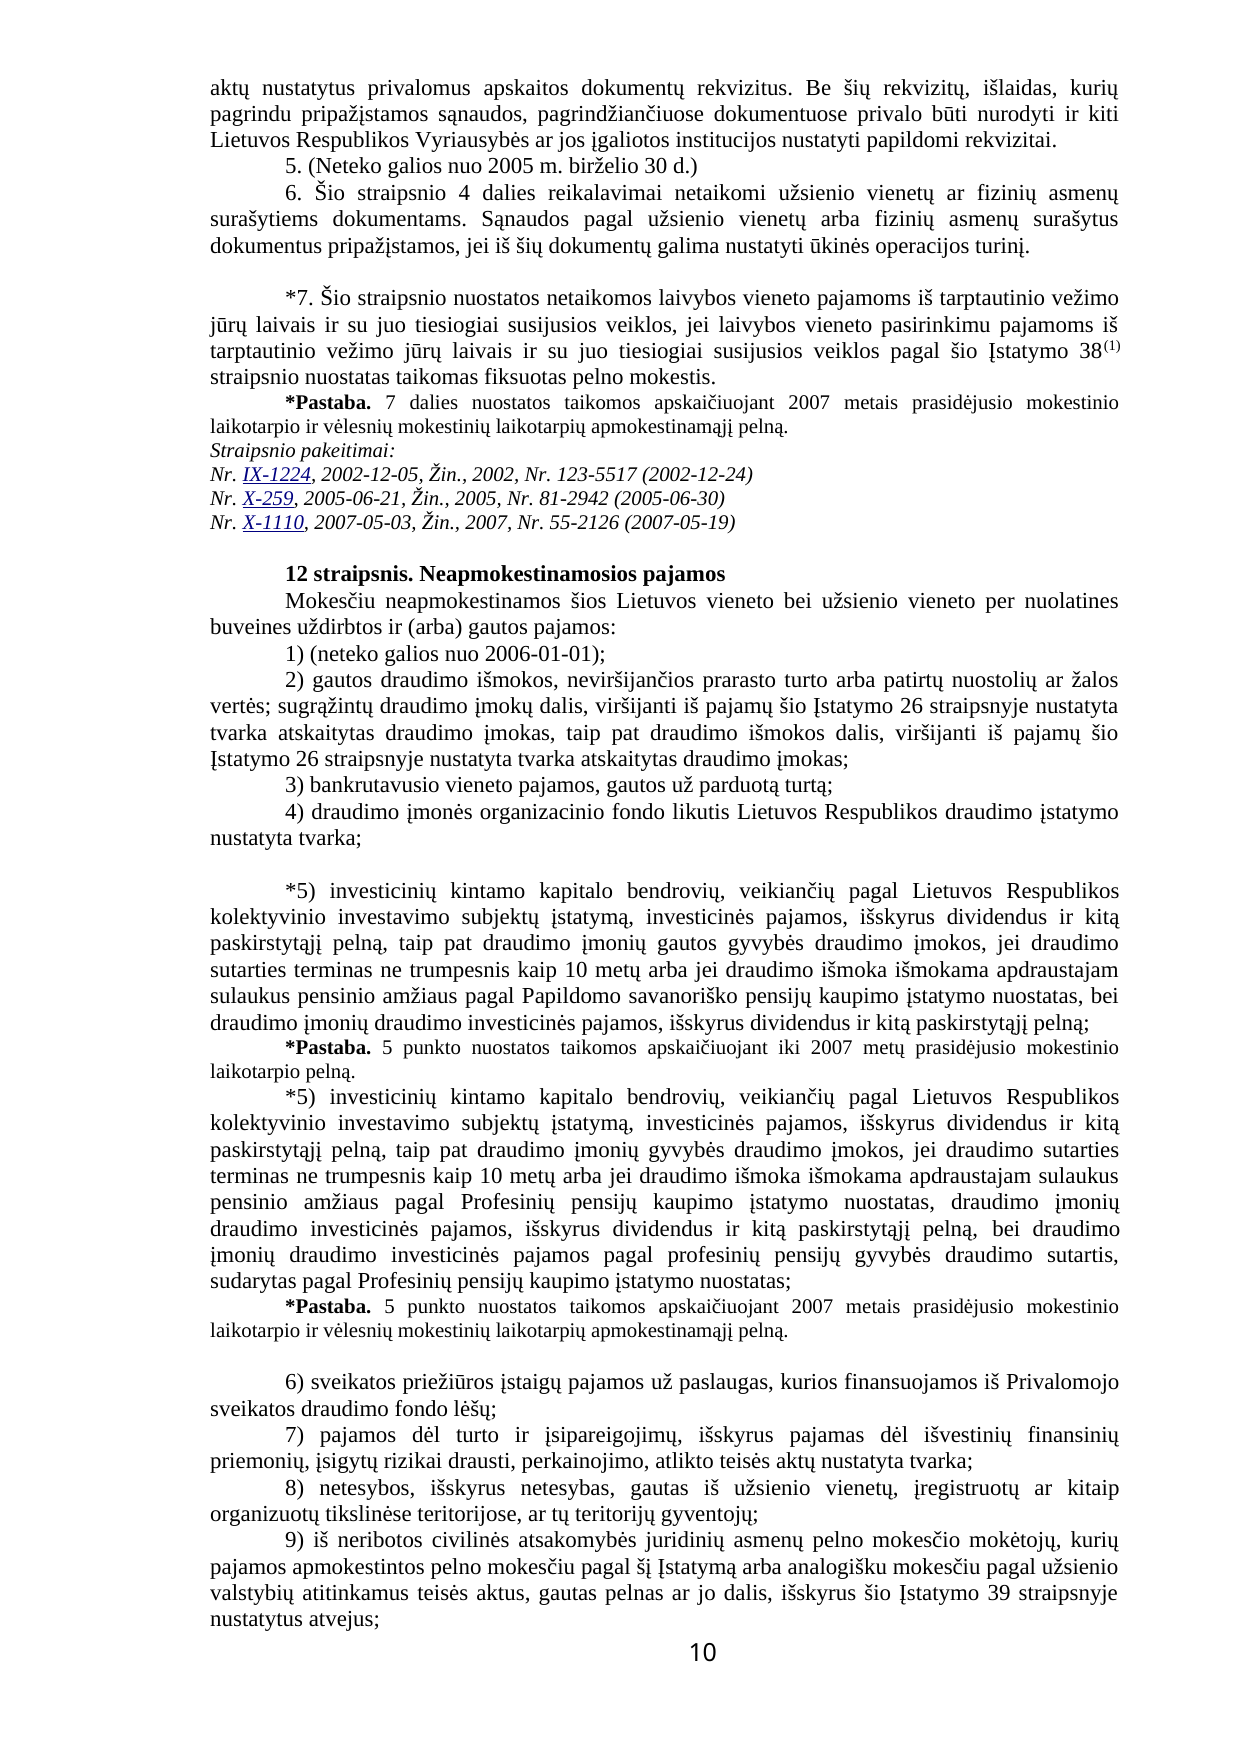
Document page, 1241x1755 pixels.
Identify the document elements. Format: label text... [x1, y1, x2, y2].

text 6. Šio straipsnio 4 dalies reikalavimai netaikomi užsienio vienetų ar fizinių asmenų surašytiems dokumentams. Sąnaudos pagal užsienio vienetų arba fizinių asmenų surašytus dokumentus pripažįstamos, jei iš šių dokumentų galima nustatyti ūkinės operacijos turinį. [210, 179, 1120, 258]
text *Pastaba. 5 punkto nuostatos taikomos apskaičiuojant iki 2007 metų prasidėjusio mokestinio laikotarpio pelną. [210, 1035, 1120, 1083]
text Nr. X-259, 2005-06-21, Žin., 2005, Nr. 81-2942 (2005-06-30) [210, 486, 1120, 510]
text Nr. X-1110, 2007-05-03, Žin., 2007, Nr. 55-2126 (2007-05-19) [210, 510, 1120, 534]
text 12 straipsnis. Neapmokestinamosios pajamos [210, 561, 1120, 587]
text Nr. IX-1224, 2002-12-05, Žin., 2002, Nr. 123-5517 (2002-12-24) [210, 462, 1120, 486]
text *7. Šio straipsnio nuostatos netaikomos laivybos vieneto pajamoms iš tarptautinio vežimo jūrų laivais ir su juo tiesiogiai susijusios veiklos, jei laivybos vieneto pasirinkimu pajamoms iš tarptautinio vežimo jūrų laivais ir su juo tiesiogiai susijusios veiklos pagal šio Įstatymo 38(1) straipsnio nuostatas taikomas fiksuotas pelno mokestis. [210, 284, 1120, 390]
text 1) (neteko galios nuo 2006-01-01); [210, 639, 1120, 666]
text 3) bankrutavusio vieneto pajamos, gautos už parduotą turtą; [210, 771, 1120, 798]
text Mokesčiu neapmokestinamos šios Lietuvos vieneto bei užsienio vieneto per nuolatines buveines uždirbtos ir (arba) gautos pajamos: [210, 587, 1120, 639]
text *5) investicinių kintamo kapitalo bendrovių, veikiančių pagal Lietuvos Respublikos kolektyvinio investavimo subjektų įstatymą, investicinės pajamos, išskyrus dividendus ir kitą paskirstytąjį pelną, taip pat draudimo įmonių gautos gyvybės draudimo įmokos, jei draudimo sutarties terminas ne trumpesnis kaip 10 metų arba jei draudimo išmoka išmokama apdraustajam sulaukus pensinio amžiaus pagal Papildomo savanoriško pensijų kaupimo įstatymo nuostatas, bei draudimo įmonių draudimo investicinės pajamos, išskyrus dividendus ir kitą paskirstytąjį pelną; [210, 877, 1120, 1035]
text *Pastaba. 5 punkto nuostatos taikomos apskaičiuojant 2007 metais prasidėjusio mokestinio laikotarpio ir vėlesnių mokestinių laikotarpių apmokestinamąjį pelną. [210, 1294, 1120, 1342]
text 4) draudimo įmonės organizacinio fondo likutis Lietuvos Respublikos draudimo įstatymo nustatyta tvarka; [210, 798, 1120, 850]
text *Pastaba. 7 dalies nuostatos taikomos apskaičiuojant 2007 metais prasidėjusio mokestinio laikotarpio ir vėlesnių mokestinių laikotarpių apmokestinamąjį pelną. [210, 390, 1120, 438]
text 8) netesybos, išskyrus netesybas, gautas iš užsienio vienetų, įregistruotų ar kitaip organizuotų tikslinėse teritorijose, ar tų teritorijų gyventojų; [210, 1474, 1120, 1526]
text 9) iš neribotos civilinės atsakomybės juridinių asmenų pelno mokesčio mokėtojų, kurių pajamos apmokestintos pelno mokesčiu pagal šį Įstatymą arba analogišku mokesčiu pagal užsienio valstybių atitinkamus teisės aktus, gautas pelnas ar jo dalis, išskyrus šio Įstatymo 39 straipsnyje nustatytus atvejus; [210, 1526, 1120, 1632]
text aktų nustatytus privalomus apskaitos dokumentų rekvizitus. Be šių rekvizitų, išlaidas, kurių pagrindu pripažįstamos sąnaudos, pagrindžiančiuose dokumentuose privalo būti nurodyti ir kiti Lietuvos Respublikos Vyriausybės ar jos įgaliotos institucijos nustatyti papildomi rekvizitai. [210, 73, 1120, 153]
text 7) pajamos dėl turto ir įsipareigojimų, išskyrus pajamas dėl išvestinių finansinių priemonių, įsigytų rizikai drausti, perkainojimo, atlikto teisės aktų nustatyta tvarka; [210, 1421, 1120, 1474]
text 6) sveikatos priežiūros įstaigų pajamos už paslaugas, kurios finansuojamos iš Privalomojo sveikatos draudimo fondo lėšų; [210, 1368, 1120, 1421]
text *5) investicinių kintamo kapitalo bendrovių, veikiančių pagal Lietuvos Respublikos kolektyvinio investavimo subjektų įstatymą, investicinės pajamos, išskyrus dividendus ir kitą paskirstytąjį pelną, taip pat draudimo įmonių gyvybės draudimo įmokos, jei draudimo sutarties terminas ne trumpesnis kaip 10 metų arba jei draudimo išmoka išmokama apdraustajam sulaukus pensinio amžiaus pagal Profesinių pensijų kaupimo įstatymo nuostatas, draudimo įmonių draudimo investicinės pajamos, išskyrus dividendus ir kitą paskirstytąjį pelną, bei draudimo įmonių draudimo investicinės pajamos pagal profesinių pensijų gyvybės draudimo sutartis, sudarytas pagal Profesinių pensijų kaupimo įstatymo nuostatas; [210, 1083, 1120, 1294]
text Straipsnio pakeitimai: [210, 438, 1120, 462]
text 2) gautos draudimo išmokos, neviršijančios prarasto turto arba patirtų nuostolių ar žalos vertės; sugrąžintų draudimo įmokų dalis, viršijanti iš pajamų šio Įstatymo 26 straipsnyje nustatyta tvarka atskaitytas draudimo įmokas, taip pat draudimo išmokos dalis, viršijanti iš pajamų šio Įstatymo 26 straipsnyje nustatyta tvarka atskaitytas draudimo įmokas; [210, 666, 1120, 771]
text 5. (Neteko galios nuo 2005 m. birželio 30 d.) [210, 153, 1120, 179]
